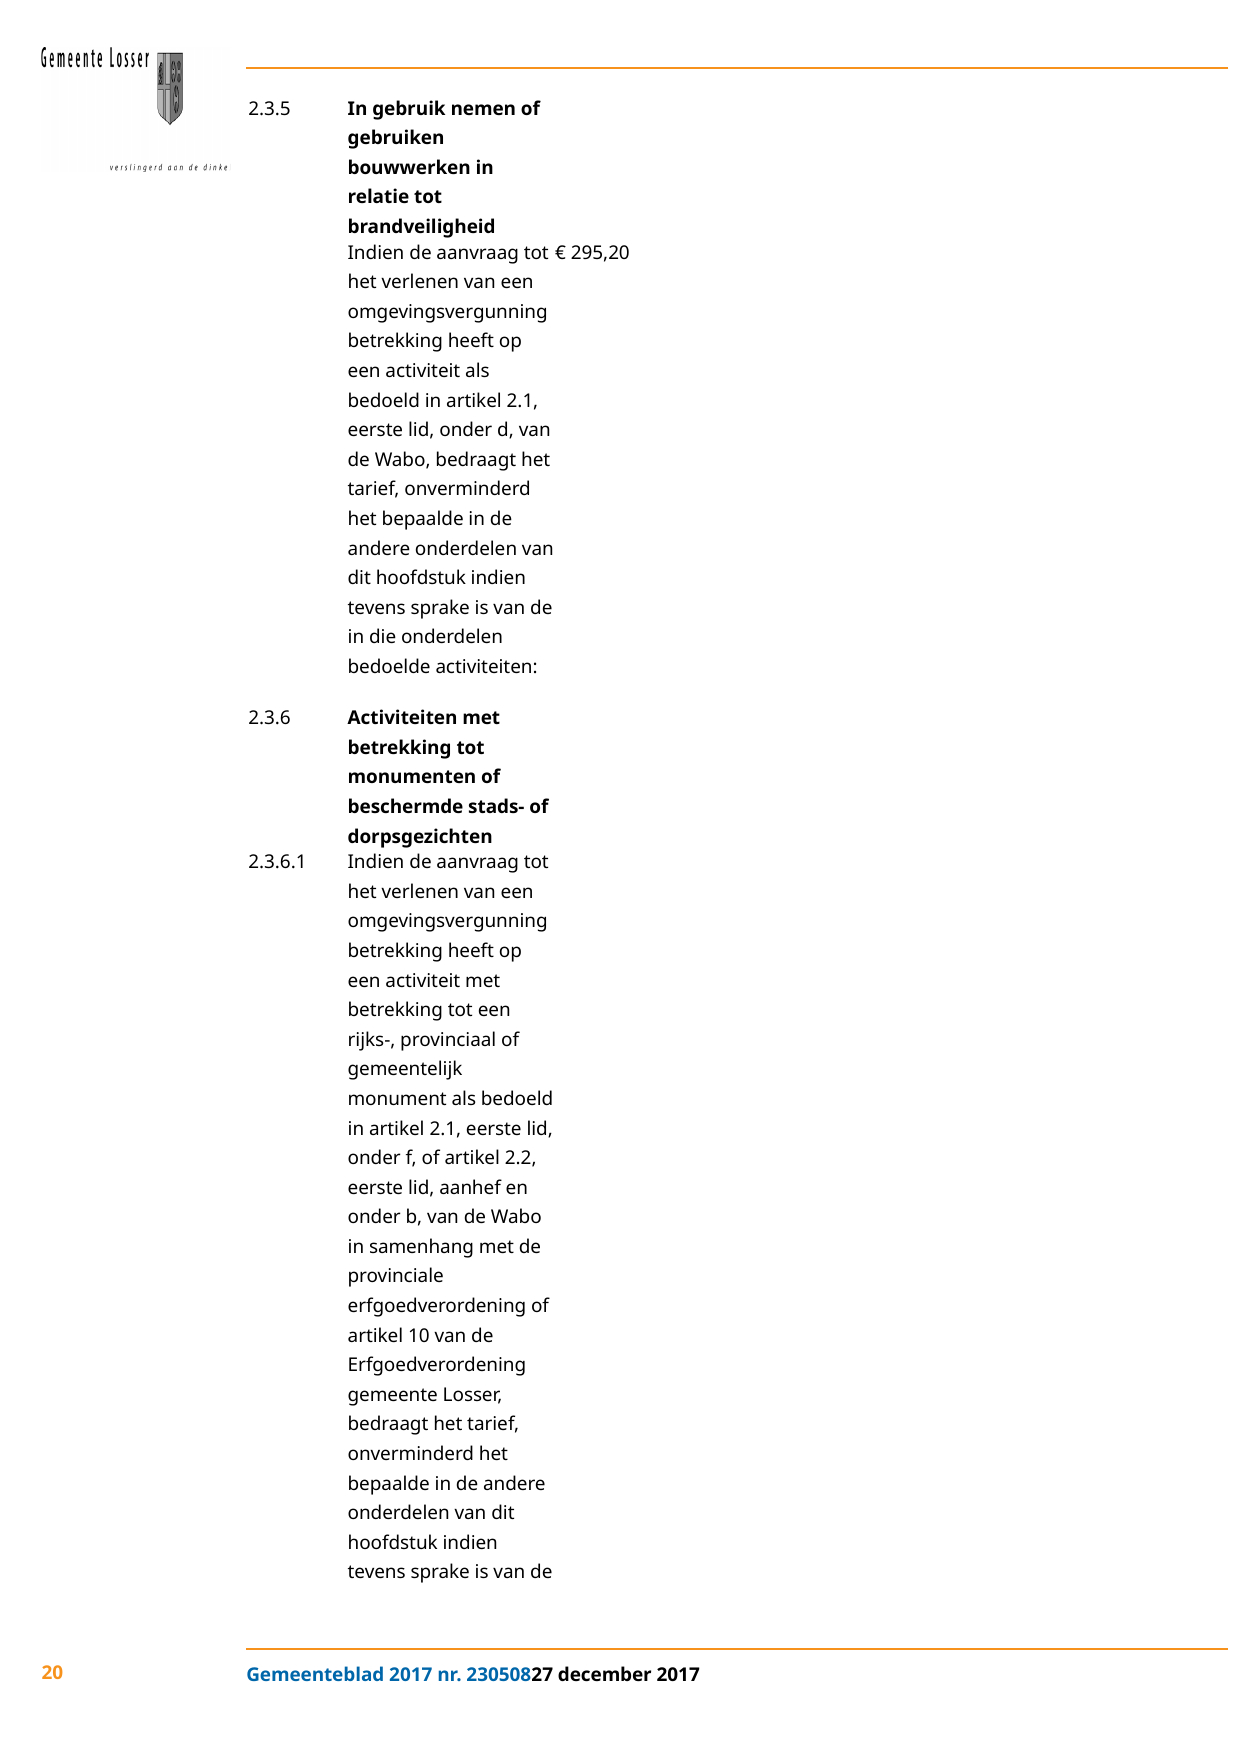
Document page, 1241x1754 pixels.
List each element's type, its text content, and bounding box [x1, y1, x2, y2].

table_cell Indien de aanvraag tot het verlenen van een omgevingsvergunning betrekking heeft op een activiteit met betrekking tot een rijks-, provinciaal of gemeentelijk monument als bedoeld in artikel 2.1, eerste lid, onder f, of artikel 2.2, eerste lid, aanhef en onder b, van de Wabo in samenhang met de provinciale erfgoedverordening of artikel 10 van de Erfgoedverordening gemeente Losser, bedraagt het tarief, onverminderd het bepaalde in de andere onderdelen van dit hoofdstuk indien tevens sprake is van de [348, 849, 555, 1584]
table_cell € 295,20 [555, 239, 654, 679]
picture [41, 47, 231, 172]
table_cell [348, 679, 555, 704]
table_cell In gebruik nemen of gebruiken bouwwerken in relatie tot brandveiligheid [348, 95, 555, 239]
table_cell 2.3.6 [248, 705, 347, 848]
table_cell [248, 239, 347, 679]
table_cell Indien de aanvraag tot het verlenen van een omgevingsvergunning betrekking heeft op een activiteit als bedoeld in artikel 2.1, eerste lid, onder d, van de Wabo, bedraagt het tarief, onverminderd het bepaalde in de andere onderdelen van dit hoofdstuk indien tevens sprake is van de in die onderdelen bedoelde activiteiten: [348, 239, 555, 679]
table_cell 2.3.6.1 [248, 849, 347, 1584]
table_cell [248, 679, 347, 704]
table_cell [555, 849, 654, 1584]
table_cell [555, 679, 654, 704]
table_cell Activiteiten met betrekking tot monumenten of beschermde stads- of dorpsgezichten [348, 705, 555, 848]
table_cell [555, 705, 654, 848]
table_cell 2.3.5 [248, 95, 347, 239]
table_cell [555, 95, 654, 239]
